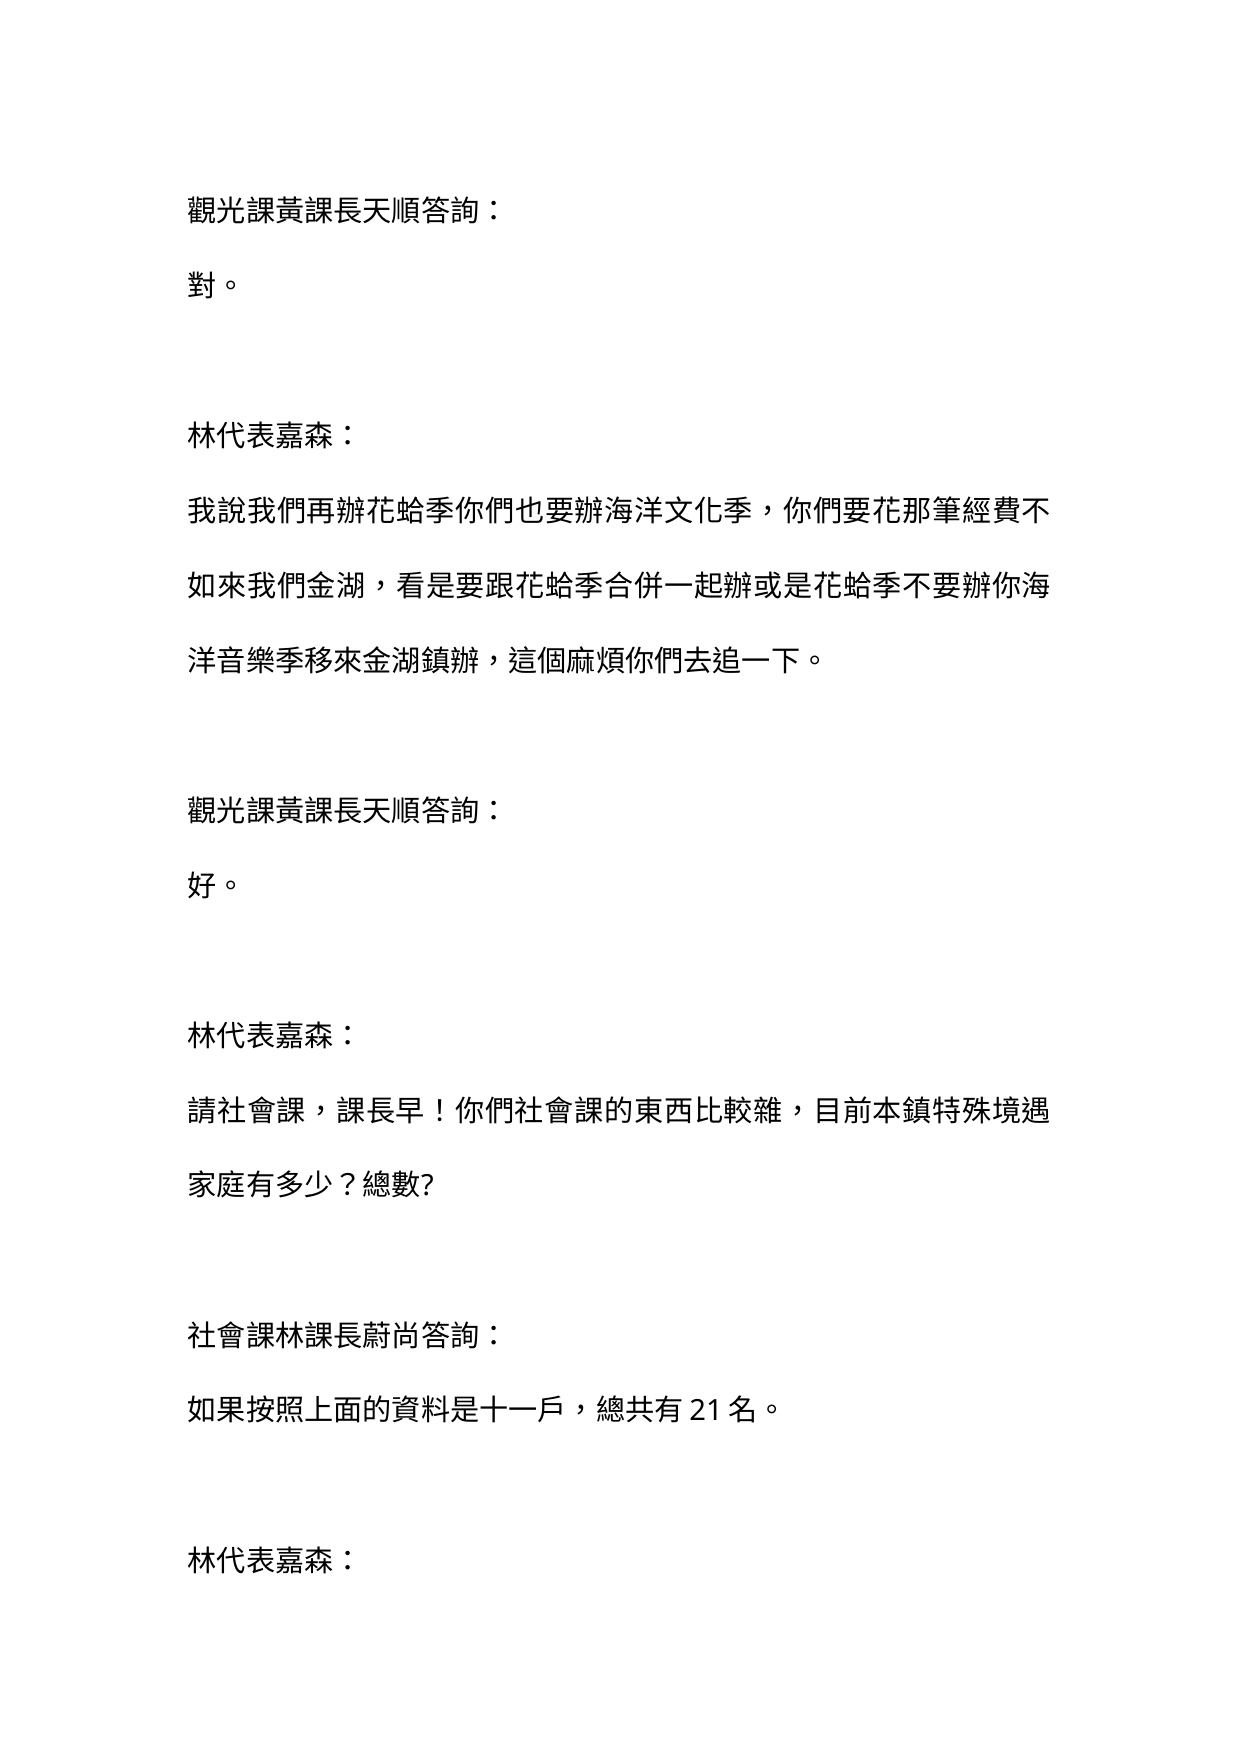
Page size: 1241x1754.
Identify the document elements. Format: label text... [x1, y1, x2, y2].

text 請社會課，課長早！你們社會課的東西比較雜，目前本鎮特殊境遇家庭有多少？總數? [187, 1064, 1053, 1214]
text 林代表嘉森： [187, 389, 1053, 464]
text 觀光課黃課長天順答詢： [187, 164, 1053, 239]
text 如果按照上面的資料是十一戶，總共有21名。 [187, 1364, 1053, 1439]
text 觀光課黃課長天順答詢： [187, 764, 1053, 839]
text 社會課林課長蔚尚答詢： [187, 1289, 1053, 1364]
text 好。 [187, 839, 1053, 914]
text 對。 [187, 239, 1053, 314]
text 我說我們再辦花蛤季你們也要辦海洋文化季，你們要花那筆經費不如來我們金湖，看是要跟花蛤季合併一起辦或是花蛤季不要辦你海洋音樂季移來金湖鎮辦，這個麻煩你們去追一下。 [187, 464, 1053, 689]
text 林代表嘉森： [187, 1514, 1053, 1589]
text 林代表嘉森： [187, 989, 1053, 1064]
